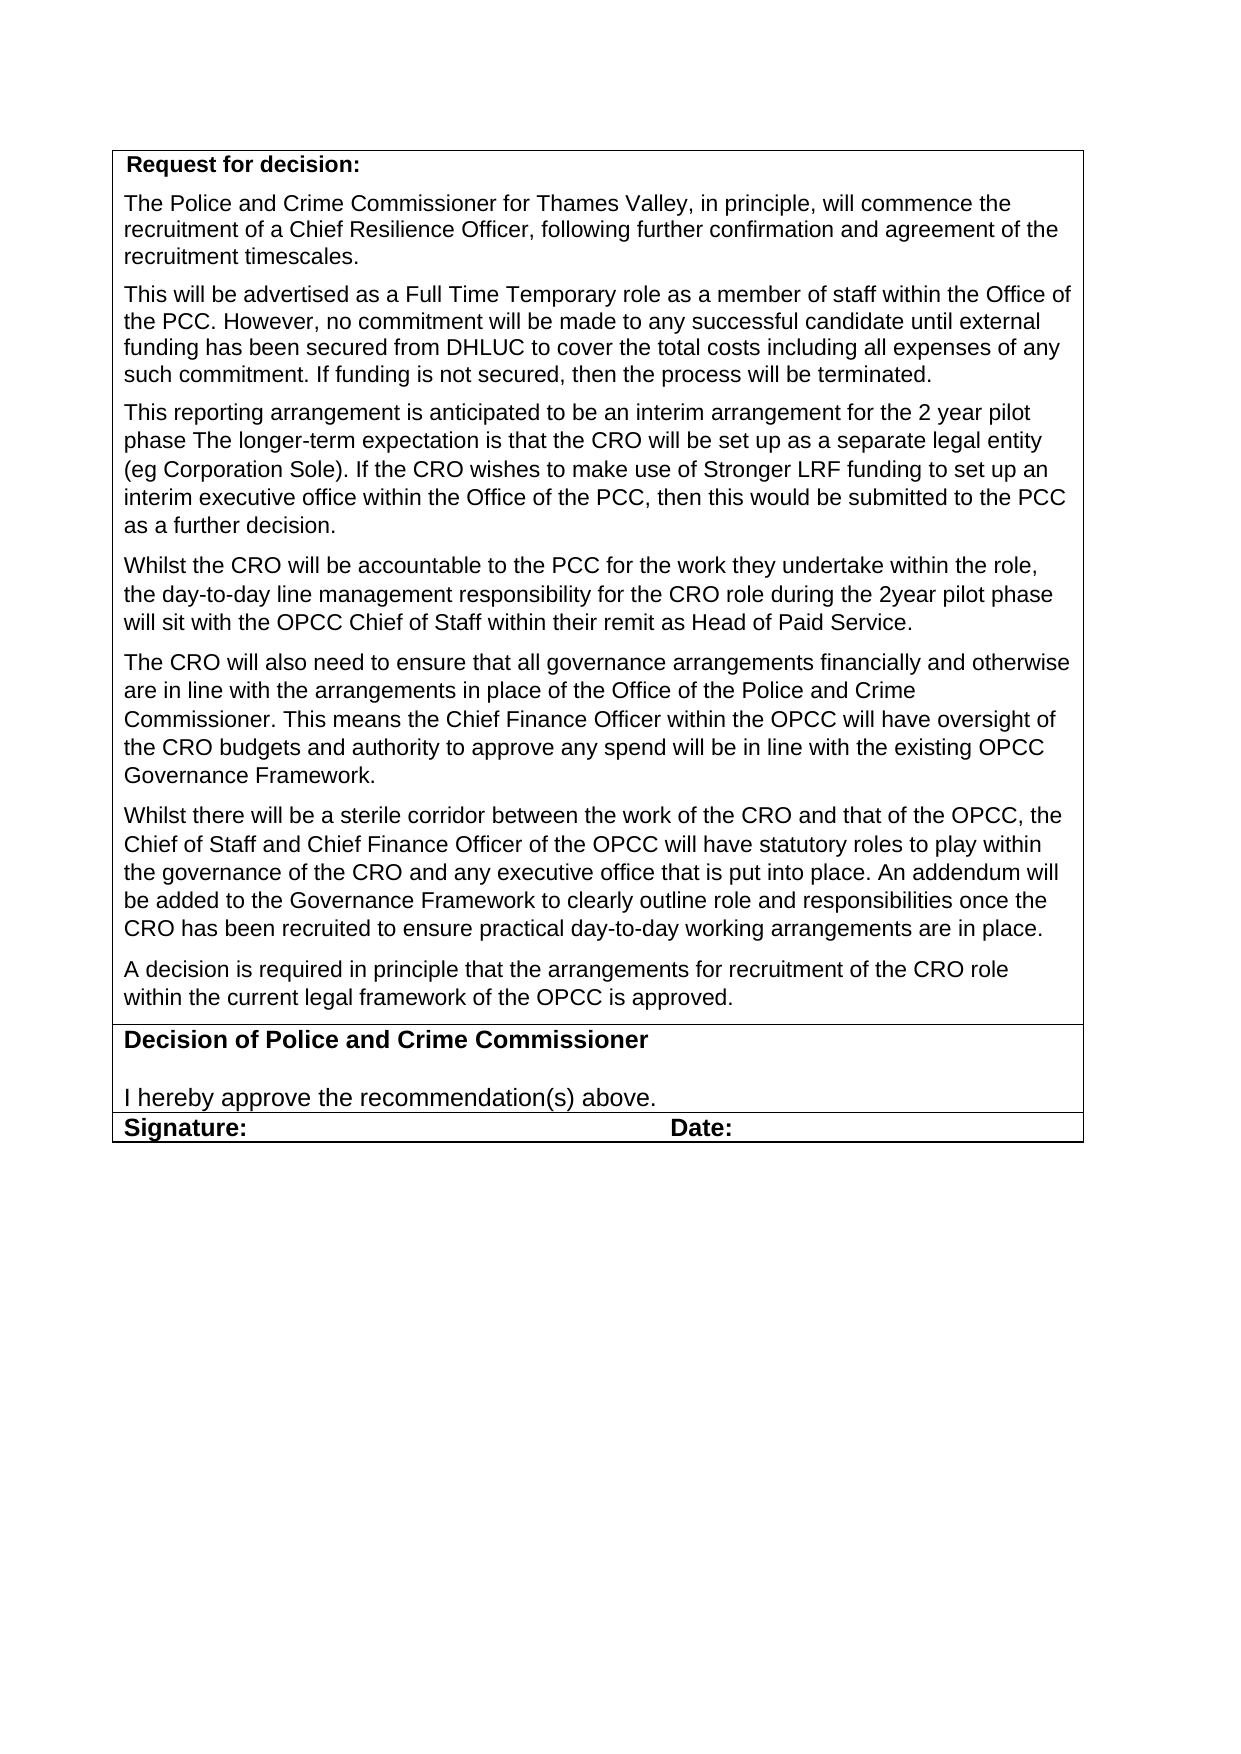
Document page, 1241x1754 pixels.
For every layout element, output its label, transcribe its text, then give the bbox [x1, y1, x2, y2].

table_header Request for decision: The Police and Crime Commissioner for Thames Valley, in principle, will commence the recruitment of a Chief Resilience Officer, following further confirmation and agreement of the recruitment timescales. This will be advertised as a Full Time Temporary role as a member of staff within the Office of the PCC. However, no commitment will be made to any successful candidate until external funding has been secured from DHLUC to cover the total costs including all expenses of any such commitment. If funding is not secured, then the process will be terminated. This reporting arrangement is anticipated to be an interim arrangement for the 2 year pilot phase The longer-term expectation is that the CRO will be set up as a separate legal entity (eg Corporation Sole). If the CRO wishes to make use of Stronger LRF funding to set up an interim executive office within the Office of the PCC, then this would be submitted to the PCC as a further decision. Whilst the CRO will be accountable to the PCC for the work they undertake within the role, the day-to-day line management responsibility for the CRO role during the 2year pilot phase will sit with the OPCC Chief of Staff within their remit as Head of Paid Service. The CRO will also need to ensure that all governance arrangements financially and otherwise are in line with the arrangements in place of the Office of the Police and Crime Commissioner. This means the Chief Finance Officer within the OPCC will have oversight of the CRO budgets and authority to approve any spend will be in line with the existing OPCC Governance Framework. Whilst there will be a sterile corridor between the work of the CRO and that of the OPCC, the Chief of Staff and Chief Finance Officer of the OPCC will have statutory roles to play within the governance of the CRO and any executive office that is put into place. An addendum will be added to the Governance Framework to clearly outline role and responsibilities once the CRO has been recruited to ensure practical day-to-day working arrangements are in place. A decision is required in principle that the arrangements for recruitment of the CRO role within the current legal framework of the OPCC is approved. [113, 151, 1083, 1024]
table_cell Decision of Police and Crime Commissioner I hereby approve the recommendation(s) above. [113, 1025, 1083, 1112]
table_cell Signature: Date: [113, 1113, 1083, 1141]
